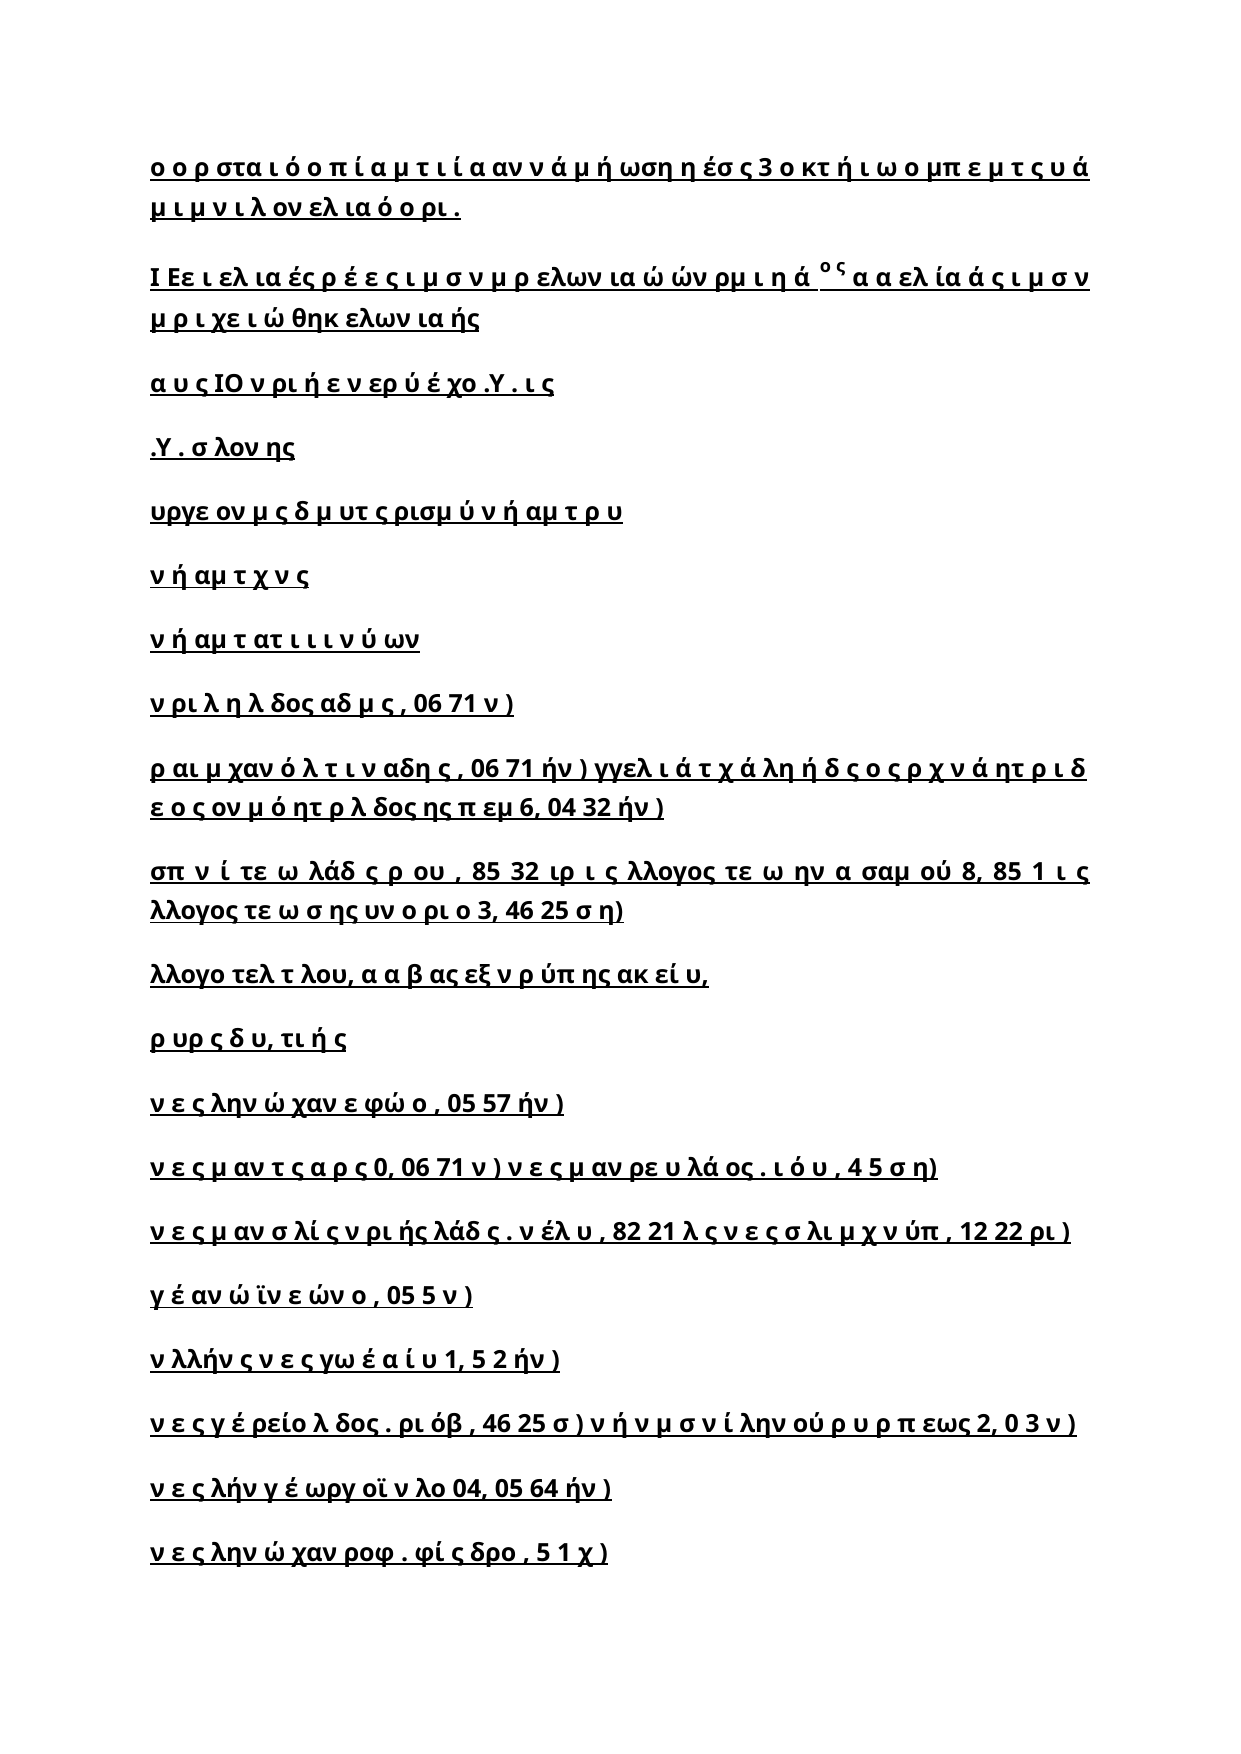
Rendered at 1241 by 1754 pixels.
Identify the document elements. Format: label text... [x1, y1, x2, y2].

text ρ υρ ς δ υ, τι ή ς [150, 1021, 1090, 1055]
text ν ε ς μ αν σ λί ς ν ρι ής λάδ ς . ν έλ υ , 82 21 λ ς ν ε ς σ λι μ χ ν ύπ , 12 22 ρι ) [150, 1213, 1090, 1248]
text σπ ν ί τε ω λάδ ς ρ ου , 85 32 ιρ ι ς λλογος τε ω ην α σαμ ού 8, 85 1 ι ς [150, 853, 1090, 882]
text λλογο τελ τ λου, α α β ας εξ ν ρ ύπ ης ακ εί υ, [150, 957, 1090, 991]
text ν λλήν ς ν ε ς γω έ α ί υ 1, 5 2 ήν ) [150, 1342, 1090, 1376]
text ν ρι λ η λ δος αδ μ ς , 06 71 ν ) [150, 686, 1090, 720]
text ν ή αμ τ ατ ι ι ι ν ύ ων [150, 622, 1090, 656]
text ν ε ς λην ώ χαν ροφ . φί ς δρο , 5 1 χ ) [150, 1534, 1090, 1568]
text ν ε ς γ έ ρείο λ δος . ρι όβ , 46 25 σ ) ν ή ν μ σ ν ί λην ού ρ υ ρ π εως 2, 0 3 ν ) [150, 1406, 1090, 1440]
text Ι Εε ι ελ ια ές ρ έ ε ς ι μ σ ν μ ρ ελων ια ώ ών ρμ ι η ά ο ς α α ελ ία ά ς ι μ σ ν μ ρ ι χε ι ώ θηκ ελων ια ής [150, 253, 1090, 335]
text γ έ αν ώ ϊν ε ών ο , 05 5 ν ) [150, 1278, 1090, 1312]
text υργε ον μ ς δ μ υτ ς ρισμ ύ ν ή αμ τ ρ υ [150, 493, 1090, 528]
text .Υ . σ λον ης [150, 429, 1090, 463]
text ρ αι μ χαν ό λ τ ι ν αδη ς , 06 71 ήν ) γγελ ι ά τ χ ά λη ή δ ς ο ς ρ χ ν ά ητ ρ ι δ ε ο ς ον μ ό ητ ρ λ δος ης π εμ 6, 04 32 ήν ) [150, 750, 1090, 823]
text ν ε ς μ αν τ ς α ρ ς 0, 06 71 ν ) ν ε ς μ αν ρε υ λά ος . ι ό υ , 4 5 σ η) [150, 1149, 1090, 1183]
text α υ ς ΙΟ ν ρι ή ε ν ερ ύ έ χο .Υ . ι ς [150, 365, 1090, 399]
text ν ε ς λήν γ έ ωργ οϊ ν λο 04, 05 64 ήν ) [150, 1470, 1090, 1504]
text ν ή αμ τ χ ν ς [150, 558, 1090, 592]
text ο ο ρ στα ι ό ο π ί α μ τ ι ί α αν ν ά μ ή ωση η έσ ς 3 ο κτ ή ι ω ο μπ ε μ τ ς υ ά [150, 150, 1090, 179]
text μ ι μ ν ι λ ον ελ ια ό ο ρι . [150, 181, 1090, 223]
text ν ε ς λην ώ χαν ε φώ ο , 05 57 ήν ) [150, 1085, 1090, 1119]
text λλογος τε ω σ ης υν ο ρι ο 3, 46 25 σ η) [150, 884, 1090, 927]
